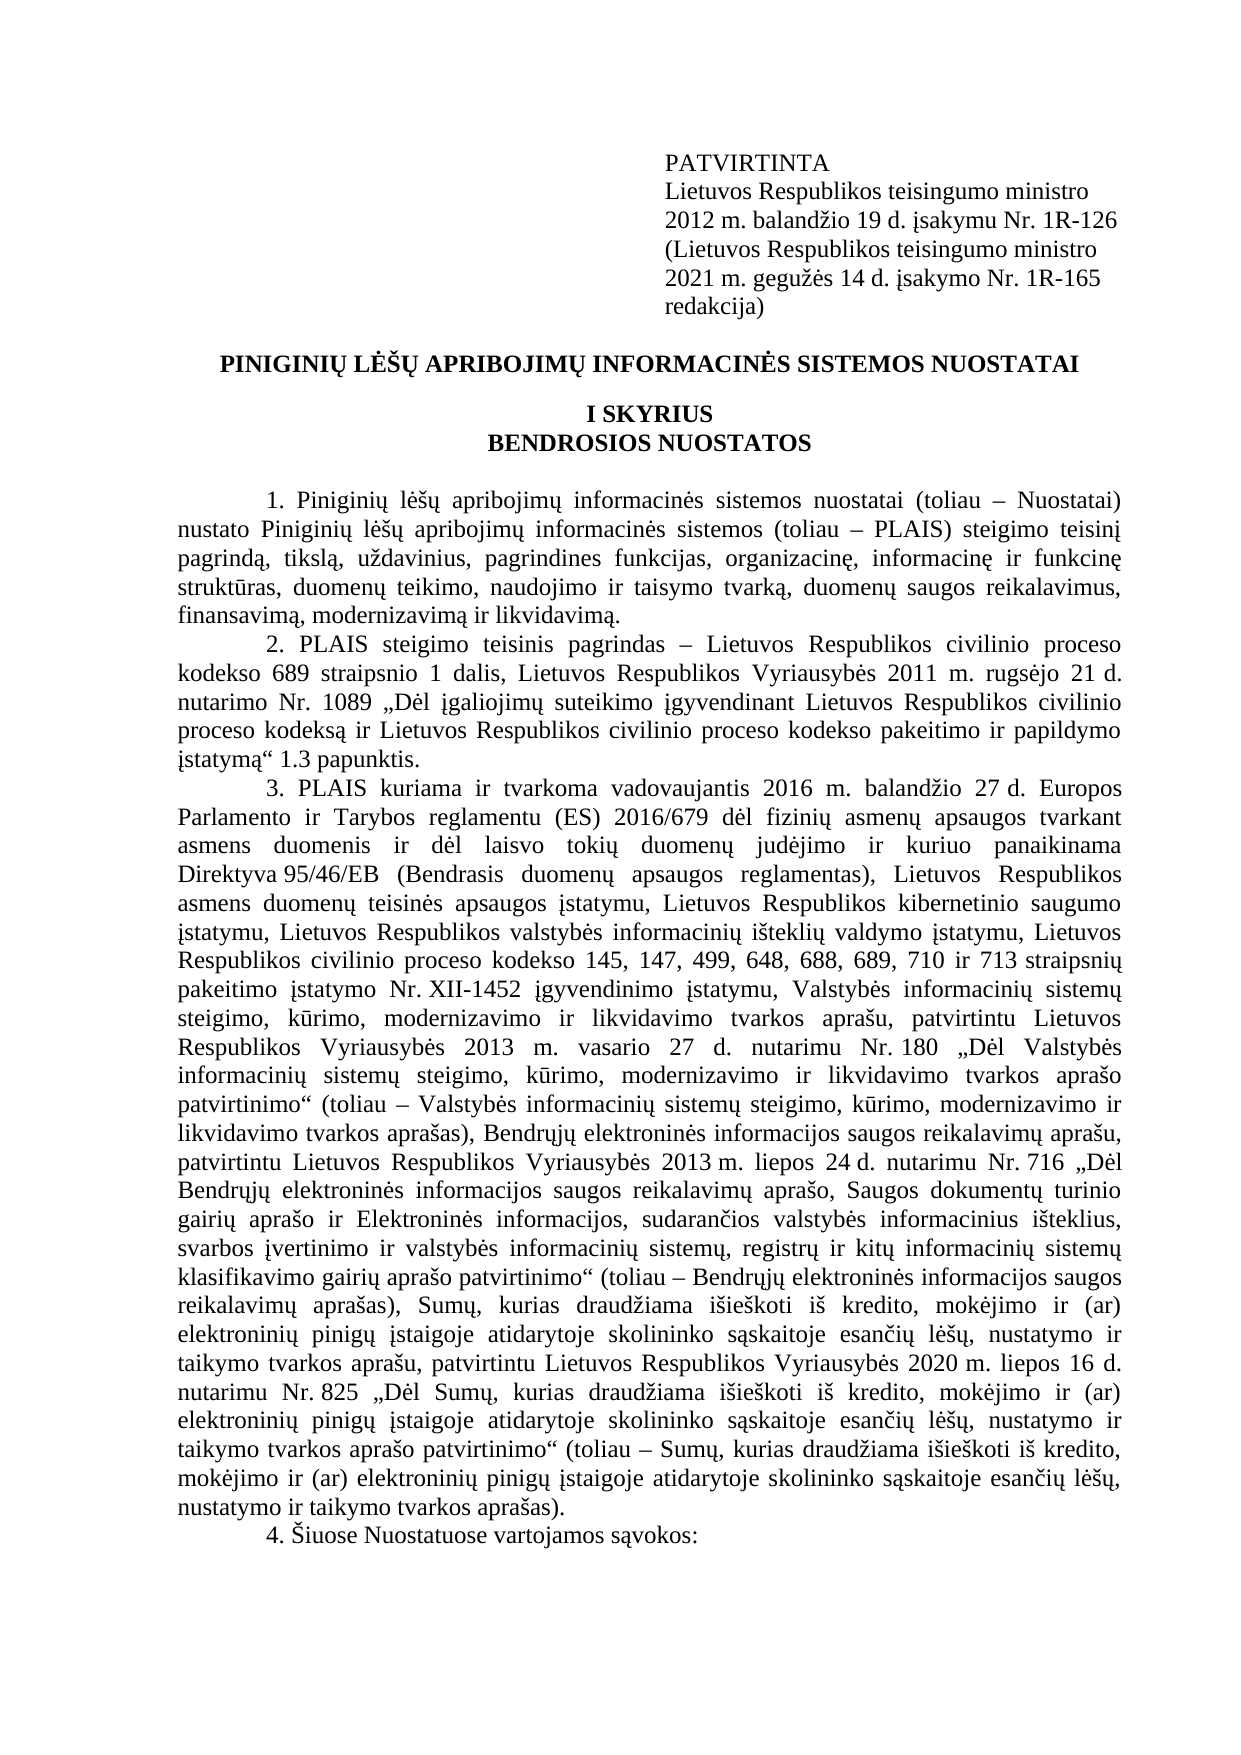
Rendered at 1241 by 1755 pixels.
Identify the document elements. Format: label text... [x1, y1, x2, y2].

text BENDROSIOS NUOSTATOS [177, 428, 1122, 457]
text 2. PLAIS steigimo teisinis pagrindas – Lietuvos Respublikos civilinio proceso kodekso 689 straipsnio 1 dalis, Lietuvos Respublikos Vyriausybės 2011 m. rugsėjo 21 d. nutarimo Nr. 1089 „Dėl įgaliojimų suteikimo įgyvendinant Lietuvos Respublikos civilinio proceso kodeksą ir Lietuvos Respublikos civilinio proceso kodekso pakeitimo ir papildymo įstatymą“ 1.3 papunktis. [177, 629, 1122, 773]
text PATVIRTINTA [664, 148, 1122, 176]
text (Lietuvos Respublikos teisingumo ministro [664, 234, 1122, 263]
text 1. Piniginių lėšų apribojimų informacinės sistemos nuostatai (toliau – Nuostatai) nustato Piniginių lėšų apribojimų informacinės sistemos (toliau – PLAIS) steigimo teisinį pagrindą, tikslą, uždavinius, pagrindines funkcijas, organizacinę, informacinę ir funkcinę struktūras, duomenų teikimo, naudojimo ir taisymo tvarką, duomenų saugos reikalavimus, finansavimą, modernizavimą ir likvidavimą. [177, 485, 1122, 629]
text Lietuvos Respublikos teisingumo ministro [664, 176, 1122, 205]
text 3. PLAIS kuriama ir tvarkoma vadovaujantis 2016 m. balandžio 27 d. Europos Parlamento ir Tarybos reglamentu (ES) 2016/679 dėl fizinių asmenų apsaugos tvarkant asmens duomenis ir dėl laisvo tokių duomenų judėjimo ir kuriuo panaikinama Direktyva 95/46/EB (Bendrasis duomenų apsaugos reglamentas), Lietuvos Respublikos asmens duomenų teisinės apsaugos įstatymu, Lietuvos Respublikos kibernetinio saugumo įstatymu, Lietuvos Respublikos valstybės informacinių išteklių valdymo įstatymu, Lietuvos Respublikos civilinio proceso kodekso 145, 147, 499, 648, 688, 689, 710 ir 713 straipsnių pakeitimo įstatymo Nr. XII-1452 įgyvendinimo įstatymu, Valstybės informacinių sistemų steigimo, kūrimo, modernizavimo ir likvidavimo tvarkos aprašu, patvirtintu Lietuvos Respublikos Vyriausybės 2013 m. vasario 27 d. nutarimu Nr. 180 „Dėl Valstybės informacinių sistemų steigimo, kūrimo, modernizavimo ir likvidavimo tvarkos aprašo patvirtinimo“ (toliau – Valstybės informacinių sistemų steigimo, kūrimo, modernizavimo ir likvidavimo tvarkos aprašas), Bendrųjų elektroninės informacijos saugos reikalavimų aprašu, patvirtintu Lietuvos Respublikos Vyriausybės 2013 m. liepos 24 d. nutarimu Nr. 716 „Dėl Bendrųjų elektroninės informacijos saugos reikalavimų aprašo, Saugos dokumentų turinio gairių aprašo ir Elektroninės informacijos, sudarančios valstybės informacinius išteklius, svarbos įvertinimo ir valstybės informacinių sistemų, registrų ir kitų informacinių sistemų klasifikavimo gairių aprašo patvirtinimo“ (toliau – Bendrųjų elektroninės informacijos saugos reikalavimų aprašas), Sumų, kurias draudžiama išieškoti iš kredito, mokėjimo ir (ar) elektroninių pinigų įstaigoje atidarytoje skolininko sąskaitoje esančių lėšų, nustatymo ir taikymo tvarkos aprašu, patvirtintu Lietuvos Respublikos Vyriausybės 2020 m. liepos 16 d. nutarimu Nr. 825 „Dėl Sumų, kurias draudžiama išieškoti iš kredito, mokėjimo ir (ar) elektroninių pinigų įstaigoje atidarytoje skolininko sąskaitoje esančių lėšų, nustatymo ir taikymo tvarkos aprašo patvirtinimo“ (toliau – Sumų, kurias draudžiama išieškoti iš kredito, mokėjimo ir (ar) elektroninių pinigų įstaigoje atidarytoje skolininko sąskaitoje esančių lėšų, nustatymo ir taikymo tvarkos aprašas). [177, 773, 1122, 1520]
text 2021 m. gegužės 14 d. įsakymo Nr. 1R-165 [664, 263, 1122, 291]
text redakcija) [664, 291, 1122, 320]
text 2012 m. balandžio 19 d. įsakymu Nr. 1R-126 [664, 205, 1122, 234]
text PINIGINIŲ LĖŠŲ APRIBOJIMŲ INFORMACINĖS SISTEMOS NUOSTATAI [177, 349, 1122, 378]
text I SKYRIUS [177, 399, 1122, 428]
text 4. Šiuose Nuostatuose vartojamos sąvokos: [177, 1520, 1122, 1549]
